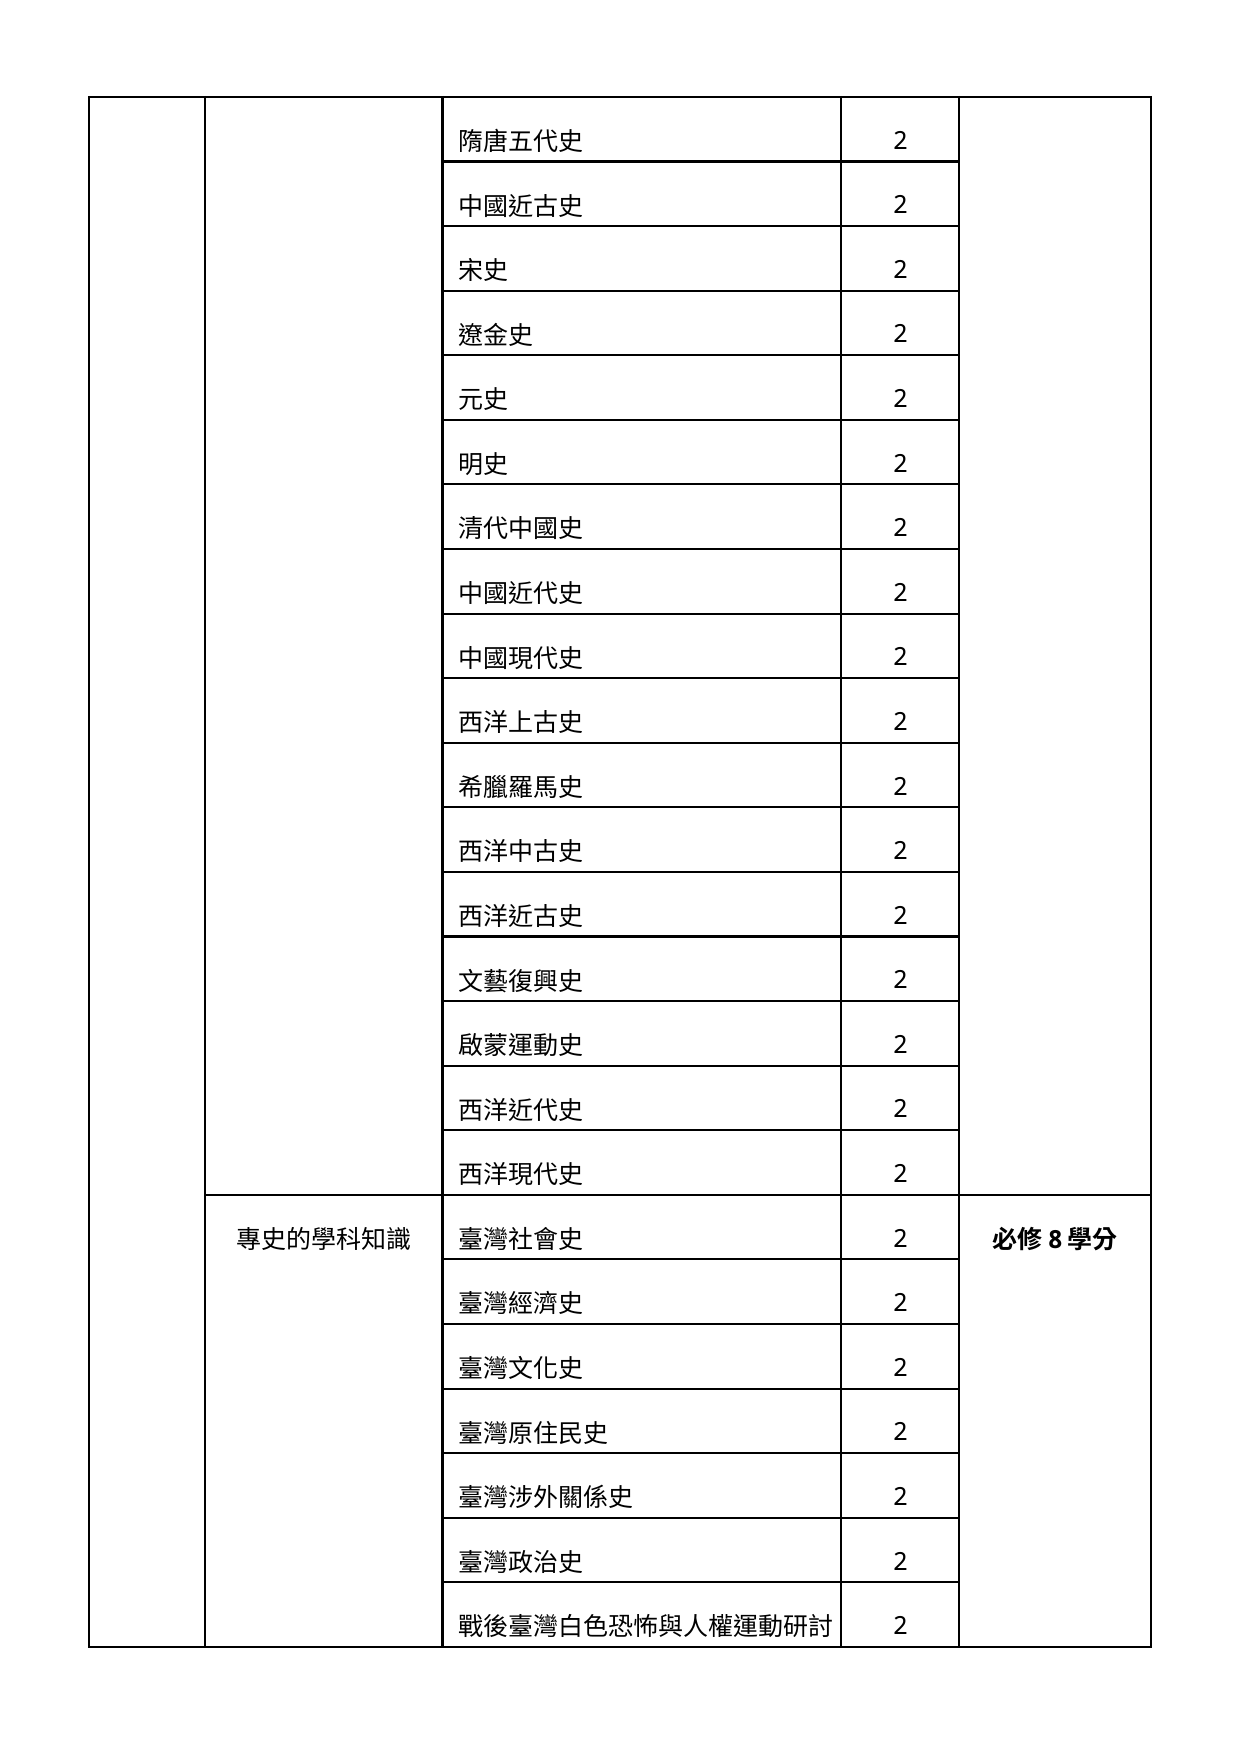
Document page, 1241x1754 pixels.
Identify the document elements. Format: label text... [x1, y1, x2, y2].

table_cell 中國現代史 [444, 615, 840, 677]
table_cell 中國近古史 [444, 163, 840, 225]
table_cell 2 [842, 1583, 958, 1646]
table_cell 必修8學分 [960, 1196, 1150, 1646]
table_cell 2 [842, 98, 958, 160]
table_cell 2 [842, 938, 958, 1000]
table_cell 西洋現代史 [444, 1131, 840, 1194]
table_cell 2 [842, 1454, 958, 1517]
table_cell 2 [842, 1325, 958, 1387]
table_cell 希臘羅馬史 [444, 744, 840, 806]
table_cell 戰後臺灣白色恐怖與人權運動研討 [444, 1583, 840, 1646]
table_cell 啟蒙運動史 [444, 1002, 840, 1064]
table_cell 西洋近古史 [444, 873, 840, 935]
table_cell 西洋近代史 [444, 1067, 840, 1129]
table_cell 2 [842, 873, 958, 935]
table_cell 臺灣政治史 [444, 1519, 840, 1581]
table_cell 元史 [444, 356, 840, 419]
table_cell 2 [842, 163, 958, 225]
table_cell 2 [842, 1131, 958, 1194]
table_cell 2 [842, 356, 958, 419]
table_cell 2 [842, 1196, 958, 1258]
table_cell 2 [842, 679, 958, 742]
table_cell 2 [842, 485, 958, 548]
table_cell 西洋上古史 [444, 679, 840, 742]
table_cell 2 [842, 1260, 958, 1323]
table_cell [960, 98, 1150, 1194]
table_cell 2 [842, 421, 958, 483]
table_cell 臺灣社會史 [444, 1196, 840, 1258]
table_cell 2 [842, 1519, 958, 1581]
table_cell 2 [842, 550, 958, 612]
table_cell [206, 98, 441, 1194]
table_cell 專史的學科知識 [206, 1196, 441, 1646]
table_cell 清代中國史 [444, 485, 840, 548]
table_cell 2 [842, 744, 958, 806]
table_cell [90, 98, 204, 1646]
table_cell 2 [842, 1002, 958, 1064]
table_cell 隋唐五代史 [444, 98, 840, 160]
table_cell 臺灣文化史 [444, 1325, 840, 1387]
table_cell 臺灣原住民史 [444, 1390, 840, 1452]
table_cell 宋史 [444, 227, 840, 289]
table_cell 明史 [444, 421, 840, 483]
table_cell 2 [842, 292, 958, 354]
table_cell 2 [842, 227, 958, 289]
table_cell 遼金史 [444, 292, 840, 354]
table_cell 2 [842, 808, 958, 871]
table_cell 中國近代史 [444, 550, 840, 612]
table_cell 西洋中古史 [444, 808, 840, 871]
table_cell 臺灣經濟史 [444, 1260, 840, 1323]
table_cell 臺灣涉外關係史 [444, 1454, 840, 1517]
table_cell 2 [842, 1390, 958, 1452]
table_cell 文藝復興史 [444, 938, 840, 1000]
table_cell 2 [842, 615, 958, 677]
table_cell 2 [842, 1067, 958, 1129]
